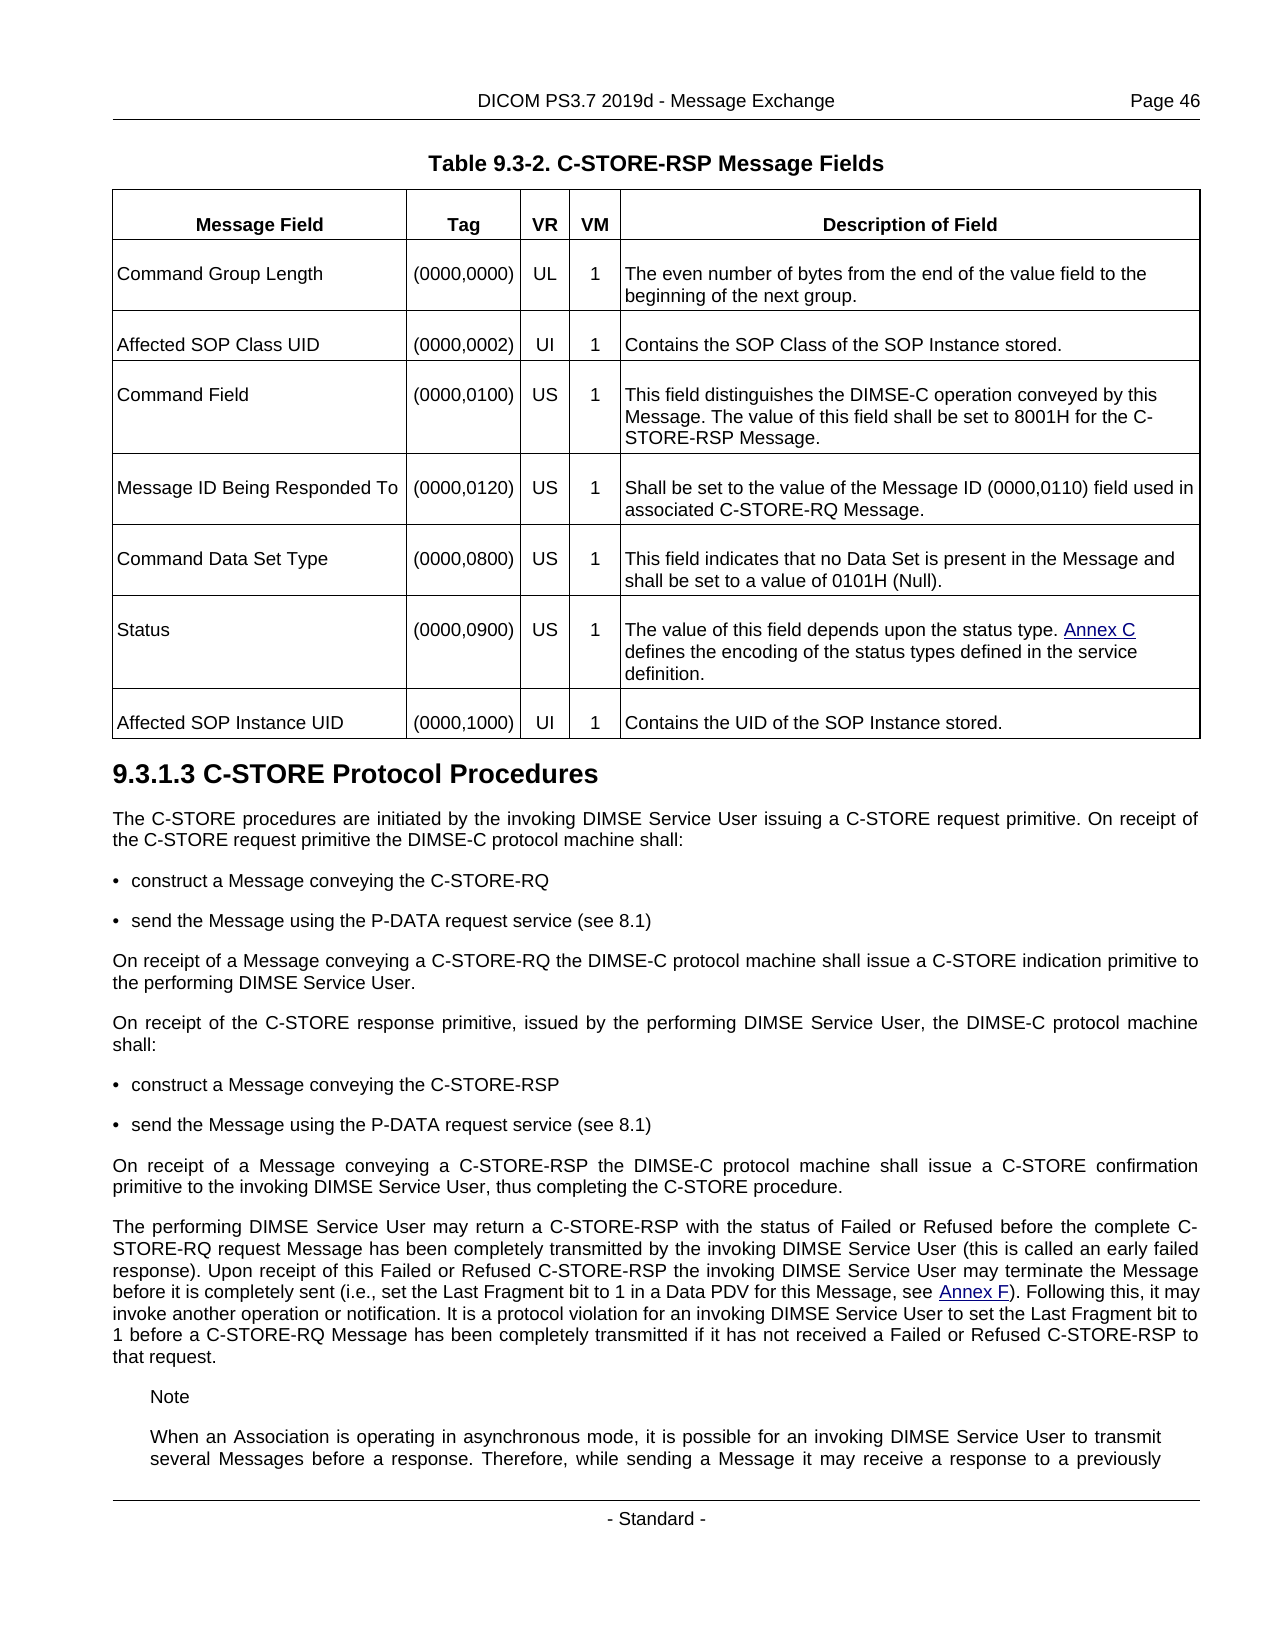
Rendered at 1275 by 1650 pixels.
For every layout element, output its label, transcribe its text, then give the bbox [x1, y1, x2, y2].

table_header Message Field [113, 190, 406, 239]
text Table 9.3-2. C-STORE-RSP Message Fields [112, 150, 1200, 176]
table_cell Shall be set to the value of the Message ID (0000,0110) field used in associated C-STORE-RQ Message. [621, 454, 1199, 524]
table_cell Message ID Being Responded To [113, 454, 406, 524]
text Note [150, 1386, 1162, 1408]
text • construct a Message conveying the C-STORE-RQ [112, 869, 1200, 891]
table_cell 1 [570, 361, 620, 453]
table_cell The even number of bytes from the end of the value field to the beginning of the next group. [621, 240, 1199, 310]
table_cell (0000,1000) [407, 689, 520, 738]
table_cell The value of this field depends upon the status type. Annex C defines the encoding of the status types defined in the service definition. [621, 596, 1199, 688]
table_cell Status [113, 596, 406, 688]
table_header Tag [407, 190, 520, 239]
table_cell (0000,0800) [407, 525, 520, 595]
table_cell (0000,0900) [407, 596, 520, 688]
table_cell Command Group Length [113, 240, 406, 310]
text On receipt of a Message conveying a C-STORE-RSP the DIMSE-C protocol machine shall issue a C-STORE confirmation primitive to the invoking DIMSE Service User, thus completing the C-STORE procedure. [112, 1154, 1200, 1198]
table_cell 1 [570, 240, 620, 310]
table_header VR [521, 190, 569, 239]
text 9.3.1.3 C-STORE Protocol Procedures [112, 758, 1200, 789]
table_cell (0000,0002) [407, 311, 520, 360]
table_cell Command Field [113, 361, 406, 453]
table_cell US [521, 525, 569, 595]
table_header Description of Field [621, 190, 1199, 239]
text On receipt of the C-STORE response primitive, issued by the performing DIMSE Service User, the DIMSE-C protocol machine shall: [112, 1012, 1200, 1055]
table_cell 1 [570, 689, 620, 738]
table_cell 1 [570, 454, 620, 524]
table_cell (0000,0100) [407, 361, 520, 453]
text • send the Message using the P-DATA request service (see 8.1) [112, 1114, 1200, 1136]
table_cell This field indicates that no Data Set is present in the Message and shall be set to a value of 0101H (Null). [621, 525, 1199, 595]
text The performing DIMSE Service User may return a C-STORE-RSP with the status of Failed or Refused before the complete C-STORE-RQ request Message has been completely transmitted by the invoking DIMSE Service User (this is called an early failed response). Upon receipt of this Failed or Refused C-STORE-RSP the invoking DIMSE Service User may terminate the Message before it is completely sent (i.e., set the Last Fragment bit to 1 in a Data PDV for this Message, see Annex F). Following this, it may invoke another operation or notification. It is a protocol violation for an invoking DIMSE Service User to set the Last Fragment bit to 1 before a C-STORE-RQ Message has been completely transmitted if it has not received a Failed or Refused C-STORE-RSP to that request. [112, 1216, 1200, 1367]
table_cell UL [521, 240, 569, 310]
table_cell UI [521, 689, 569, 738]
table_cell (0000,0000) [407, 240, 520, 310]
table_cell UI [521, 311, 569, 360]
table_cell Contains the SOP Class of the SOP Instance stored. [621, 311, 1199, 360]
text • construct a Message conveying the C-STORE-RSP [112, 1074, 1200, 1095]
table_cell Affected SOP Instance UID [113, 689, 406, 738]
table_cell (0000,0120) [407, 454, 520, 524]
text The C-STORE procedures are initiated by the invoking DIMSE Service User issuing a C-STORE request primitive. On receipt of the C-STORE request primitive the DIMSE-C protocol machine shall: [112, 808, 1200, 851]
table_cell Command Data Set Type [113, 525, 406, 595]
table_cell This field distinguishes the DIMSE-C operation conveyed by this Message. The value of this field shall be set to 8001H for the C-STORE-RSP Message. [621, 361, 1199, 453]
table_cell Affected SOP Class UID [113, 311, 406, 360]
table_cell 1 [570, 311, 620, 360]
table_cell Contains the UID of the SOP Instance stored. [621, 689, 1199, 738]
table_cell 1 [570, 525, 620, 595]
table_cell US [521, 454, 569, 524]
text On receipt of a Message conveying a C-STORE-RQ the DIMSE-C protocol machine shall issue a C-STORE indication primitive to the performing DIMSE Service User. [112, 950, 1200, 993]
table_header VM [570, 190, 620, 239]
table_cell US [521, 596, 569, 688]
table_cell US [521, 361, 569, 453]
text When an Association is operating in asynchronous mode, it is possible for an invoking DIMSE Service User to transmit several Messages before a response. Therefore, while sending a Message it may receive a response to a previously [150, 1426, 1162, 1469]
table_cell 1 [570, 596, 620, 688]
text • send the Message using the P-DATA request service (see 8.1) [112, 910, 1200, 931]
